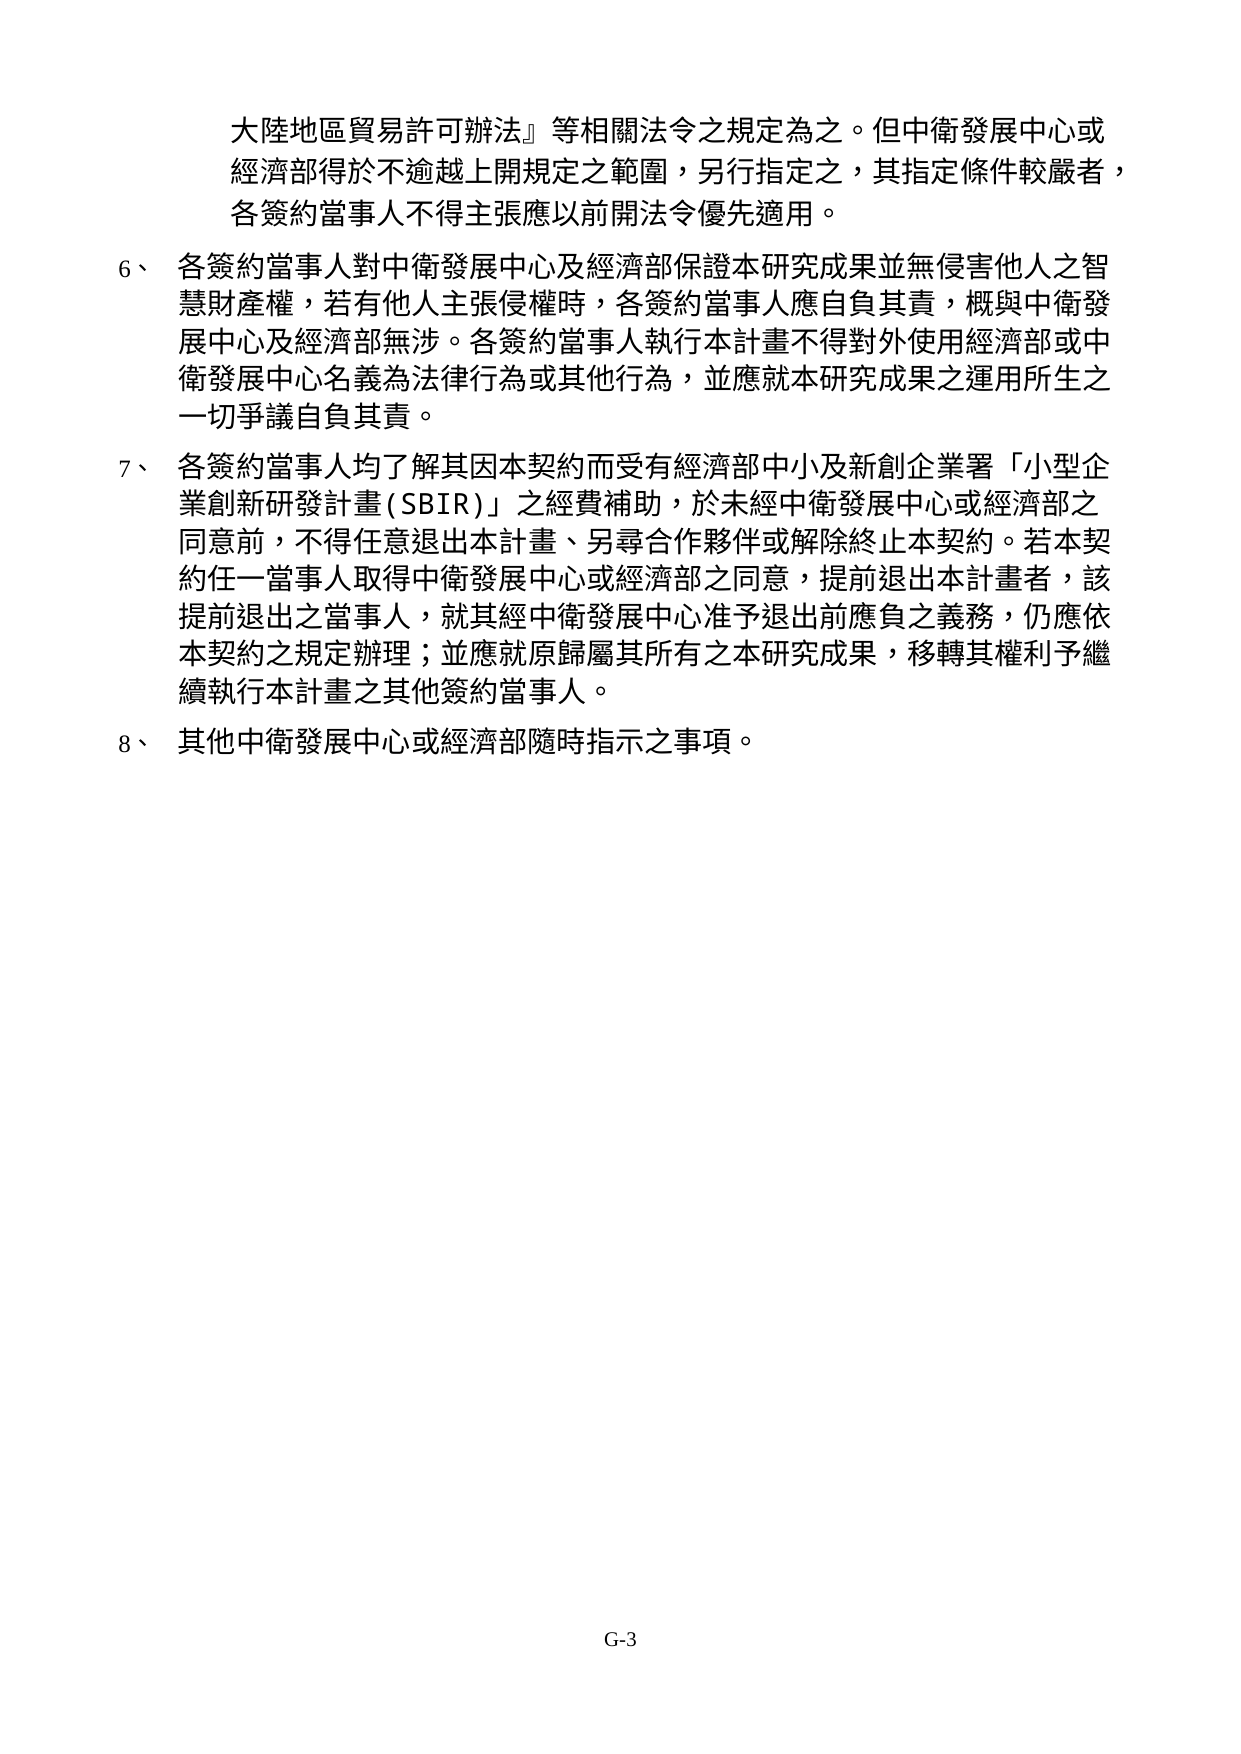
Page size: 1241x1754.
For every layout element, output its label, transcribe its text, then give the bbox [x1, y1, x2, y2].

list 各簽約當事人對中衛發展中心及經濟部保證本研究成果並無侵害他人之智慧財產權，若有他人主張侵權時，各簽約當事人應自負其責，概與中衛發展中心及經濟部無涉。各簽約當事人執行本計畫不得對外使用經濟部或中衛發展中心名義為法律行為或其他行為，並應就本研究成果之運用所生之一切爭議自負其責。 [118, 247, 1122, 435]
text (五)各簽約當事人於本計畫完成後將本研究成果移往大陸地區實施時，應依『台灣地區與大陸地區人民關係條例』第三十五條及其相關子法，包括『在大陸地區從事投資或技術合作許可辦法』以及『台灣地區與大陸地區貿易許可辦法』等相關法令之規定為之。但中衛發展中心或經濟部得於不逾越上開規定之範圍，另行指定之，其指定條件較嚴者，各簽約當事人不得主張應以前開法令優先適用。 [174, 108, 1122, 233]
list 各簽約當事人均了解其因本契約而受有經濟部中小及新創企業署「小型企業創新研發計畫(SBIR)」之經費補助，於未經中衛發展中心或經濟部之同意前，不得任意退出本計畫、另尋合作夥伴或解除終止本契約。若本契約任一當事人取得中衛發展中心或經濟部之同意，提前退出本計畫者，該提前退出之當事人，就其經中衛發展中心准予退出前應負之義務，仍應依本契約之規定辦理；並應就原歸屬其所有之本研究成果，移轉其權利予繼續執行本計畫之其他簽約當事人。 [118, 447, 1122, 710]
list 其他中衛發展中心或經濟部隨時指示之事項。 [118, 722, 1122, 760]
